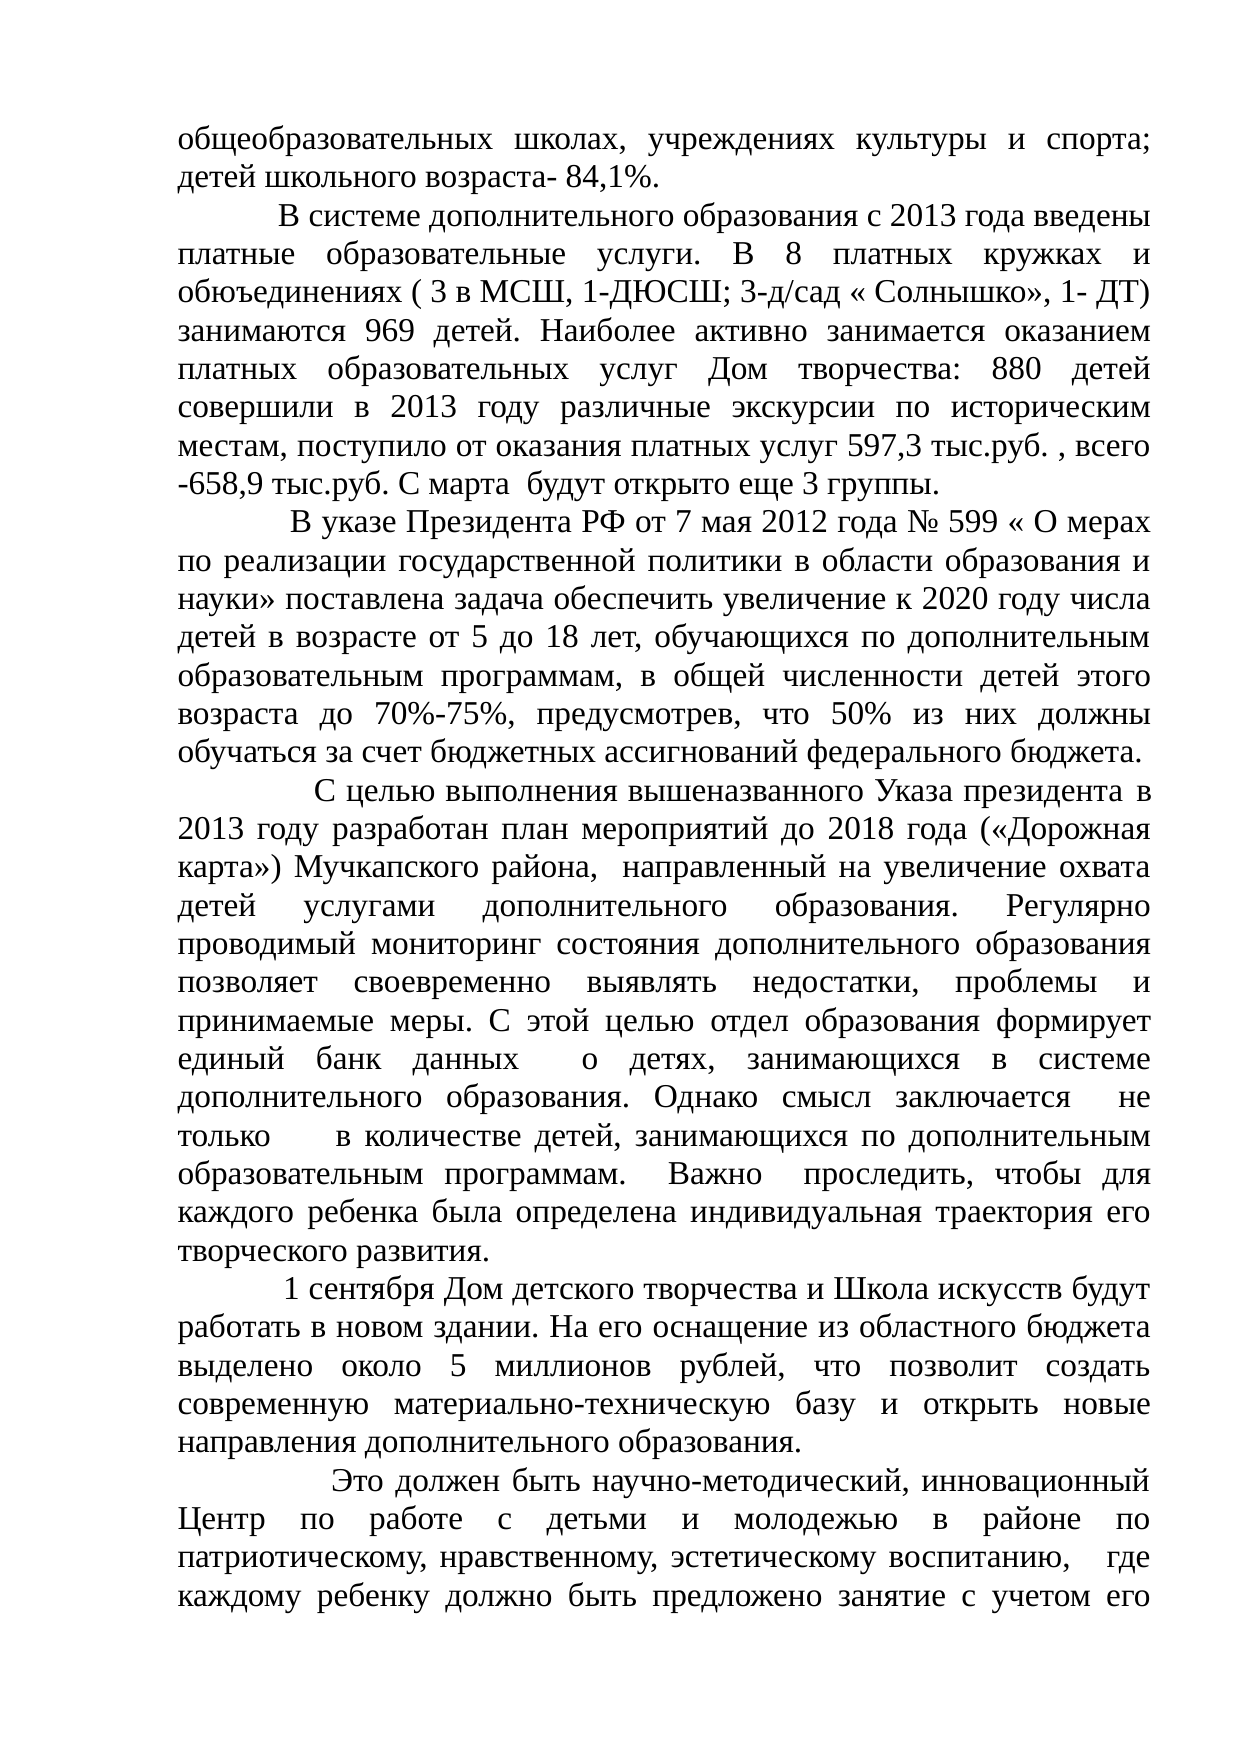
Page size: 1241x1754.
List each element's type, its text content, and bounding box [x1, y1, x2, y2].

text 1 сентября Дом детского творчества и Школа искусств будут работать в новом здании. На его оснащение из областного бюджета выделено около 5 миллионов рублей, что позволит создать современную материально-техническую базу и открыть новые направления дополнительного образования. [102, 1268, 1152, 1460]
text Это должен быть научно-методический, инновационный Центр по работе с детьми и молодежью в районе по патриотическому, нравственному, эстетическому воспитанию, где каждому ребенку должно быть предложено занятие с учетом его [102, 1460, 1152, 1613]
text общеобразовательных школах, учреждениях культуры и спорта; детей школьного возраста- 84,1%. [102, 118, 1152, 195]
text В указе Президента РФ от 7 мая 2012 года № 599 « О мерах по реализации государственной политики в области образования и науки» поставлена задача обеспечить увеличение к 2020 году числа детей в возрасте от 5 до 18 лет, обучающихся по дополнительным образовательным программам, в общей численности детей этого возраста до 70%-75%, предусмотрев, что 50% из них должны обучаться за счет бюджетных ассигнований федерального бюджета. [102, 501, 1152, 770]
text С целью выполнения вышеназванного Указа президента в 2013 году разработан план мероприятий до 2018 года («Дорожная карта») Мучкапского района, направленный на увеличение охвата детей услугами дополнительного образования. Регулярно проводимый мониторинг состояния дополнительного образования позволяет своевременно выявлять недостатки, проблемы и принимаемые меры. С этой целью отдел образования формирует единый банк данных о детях, занимающихся в системе дополнительного образования. Однако смысл заключается не только в количестве детей, занимающихся по дополнительным образовательным программам. Важно проследить, чтобы для каждого ребенка была определена индивидуальная траектория его творческого развития. [102, 770, 1152, 1268]
text В системе дополнительного образования с 2013 года введены платные образовательные услуги. В 8 платных кружках и обюъединениях ( 3 в МСШ, 1-ДЮСШ; 3-д/сад « Солнышко», 1- ДТ) занимаются 969 детей. Наиболее активно занимается оказанием платных образовательных услуг Дом творчества: 880 детей совершили в 2013 году различные экскурсии по историческим местам, поступило от оказания платных услуг 597,3 тыс.руб. , всего -658,9 тыс.руб. С марта будут открыто еще 3 группы. [102, 195, 1152, 501]
